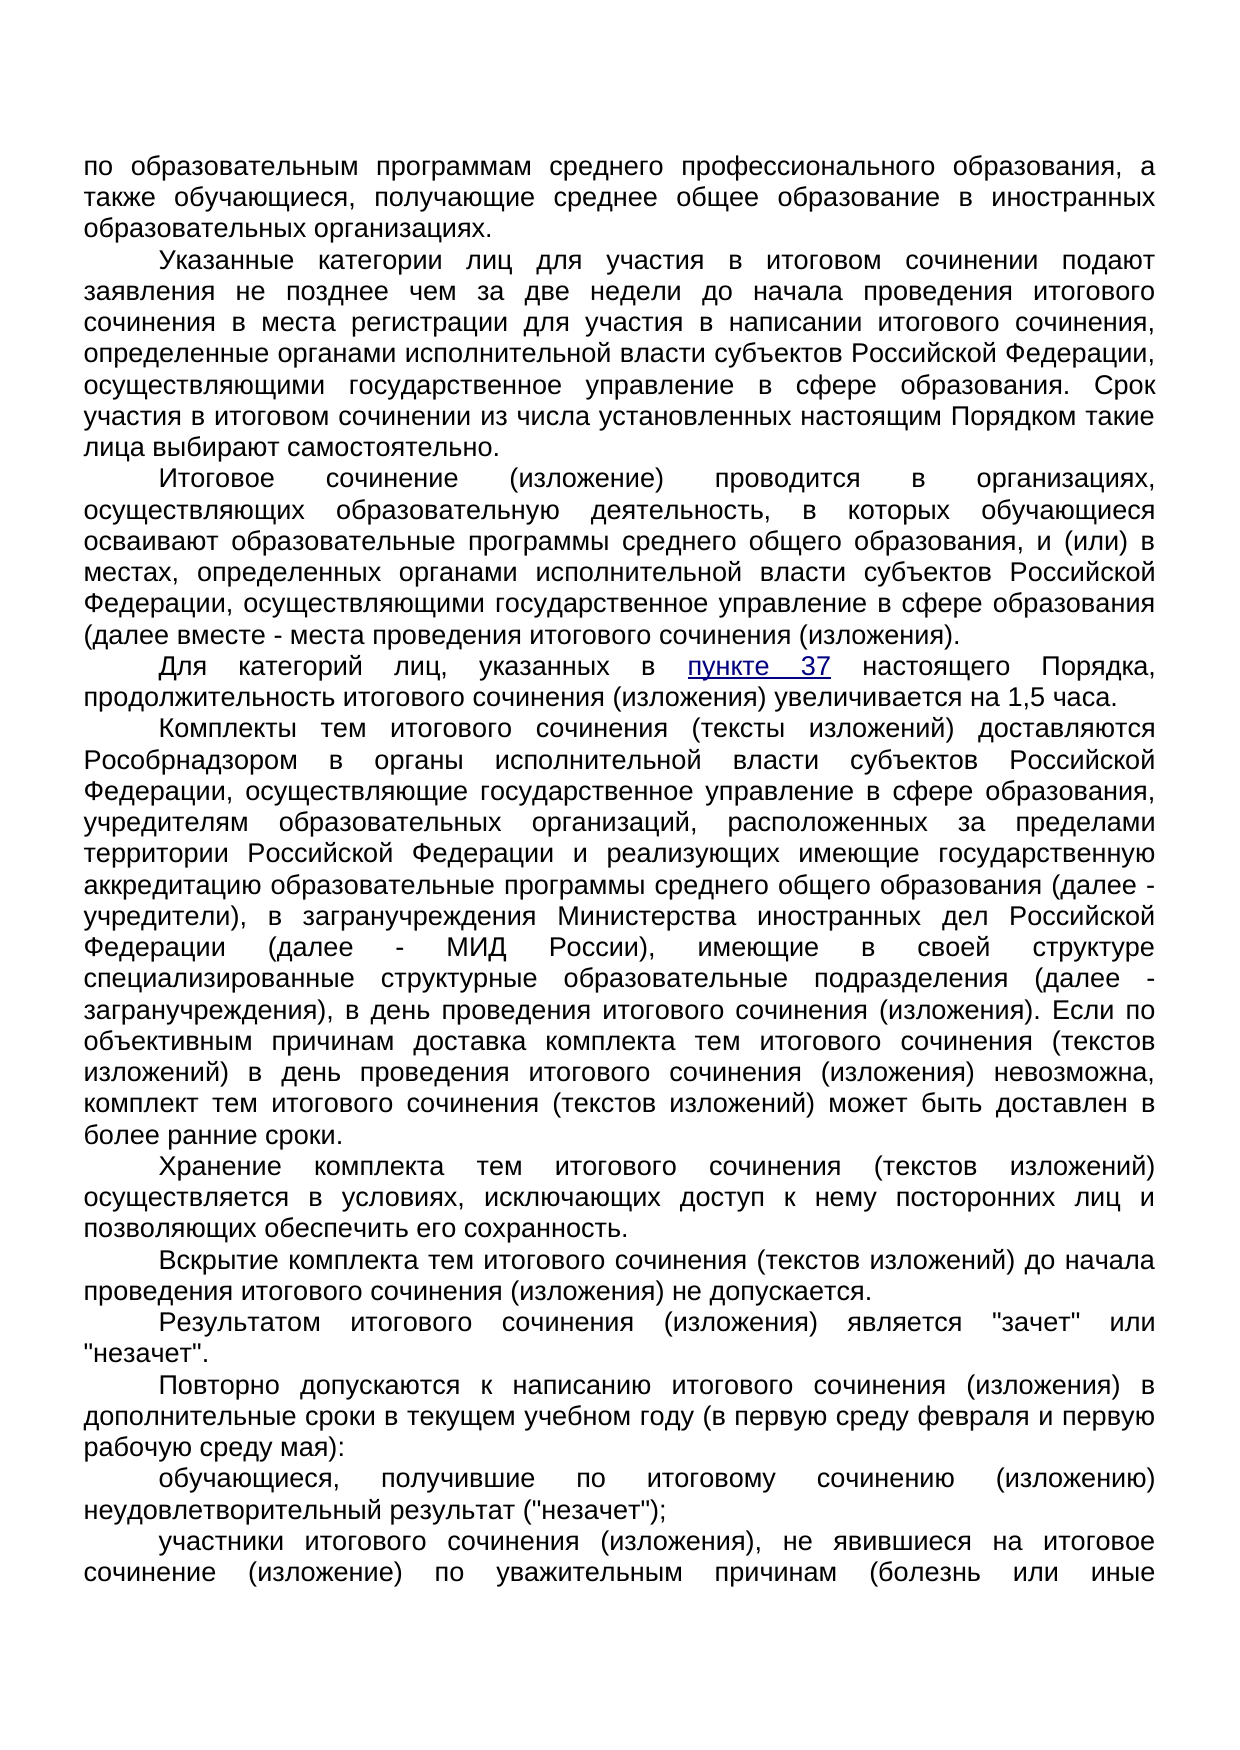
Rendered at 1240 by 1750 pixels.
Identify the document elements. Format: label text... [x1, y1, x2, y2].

text по образовательным программам среднего профессионального образования, а также обучающиеся, получающие среднее общее образование в иностранных образовательных организациях. [83, 150, 1156, 244]
text Для категорий лиц, указанных в пункте 37 настоящего Порядка, продолжительность итогового сочинения (изложения) увеличивается на 1,5 часа. [83, 650, 1156, 712]
text Хранение комплекта тем итогового сочинения (текстов изложений) осуществляется в условиях, исключающих доступ к нему посторонних лиц и позволяющих обеспечить его сохранность. [83, 1150, 1156, 1244]
text Повторно допускаются к написанию итогового сочинения (изложения) в дополнительные сроки в текущем учебном году (в первую среду февраля и первую рабочую среду мая): [83, 1369, 1156, 1462]
text Вскрытие комплекта тем итогового сочинения (текстов изложений) до начала проведения итогового сочинения (изложения) не допускается. [83, 1244, 1156, 1306]
text Комплекты тем итогового сочинения (тексты изложений) доставляются Рособрнадзором в органы исполнительной власти субъектов Российской Федерации, осуществляющие государственное управление в сфере образования, учредителям образовательных организаций, расположенных за пределами территории Российской Федерации и реализующих имеющие государственную аккредитацию образовательные программы среднего общего образования (далее - учредители), в загранучреждения Министерства иностранных дел Российской Федерации (далее - МИД России), имеющие в своей структуре специализированные структурные образовательные подразделения (далее - загранучреждения), в день проведения итогового сочинения (изложения). Если по объективным причинам доставка комплекта тем итогового сочинения (текстов изложений) в день проведения итогового сочинения (изложения) невозможна, комплект тем итогового сочинения (текстов изложений) может быть доставлен в более ранние сроки. [83, 712, 1156, 1150]
text обучающиеся, получившие по итоговому сочинению (изложению) неудовлетворительный результат ("незачет"); [83, 1462, 1156, 1525]
text Указанные категории лиц для участия в итоговом сочинении подают заявления не позднее чем за две недели до начала проведения итогового сочинения в места регистрации для участия в написании итогового сочинения, определенные органами исполнительной власти субъектов Российской Федерации, осуществляющими государственное управление в сфере образования. Срок участия в итоговом сочинении из числа установленных настоящим Порядком такие лица выбирают самостоятельно. [83, 244, 1156, 462]
text участники итогового сочинения (изложения), не явившиеся на итоговое сочинение (изложение) по уважительным причинам (болезнь или иные [83, 1525, 1156, 1587]
text Итоговое сочинение (изложение) проводится в организациях, осуществляющих образовательную деятельность, в которых обучающиеся осваивают образовательные программы среднего общего образования, и (или) в местах, определенных органами исполнительной власти субъектов Российской Федерации, осуществляющими государственное управление в сфере образования (далее вместе - места проведения итогового сочинения (изложения). [83, 462, 1156, 650]
text Результатом итогового сочинения (изложения) является "зачет" или "незачет". [83, 1306, 1156, 1369]
